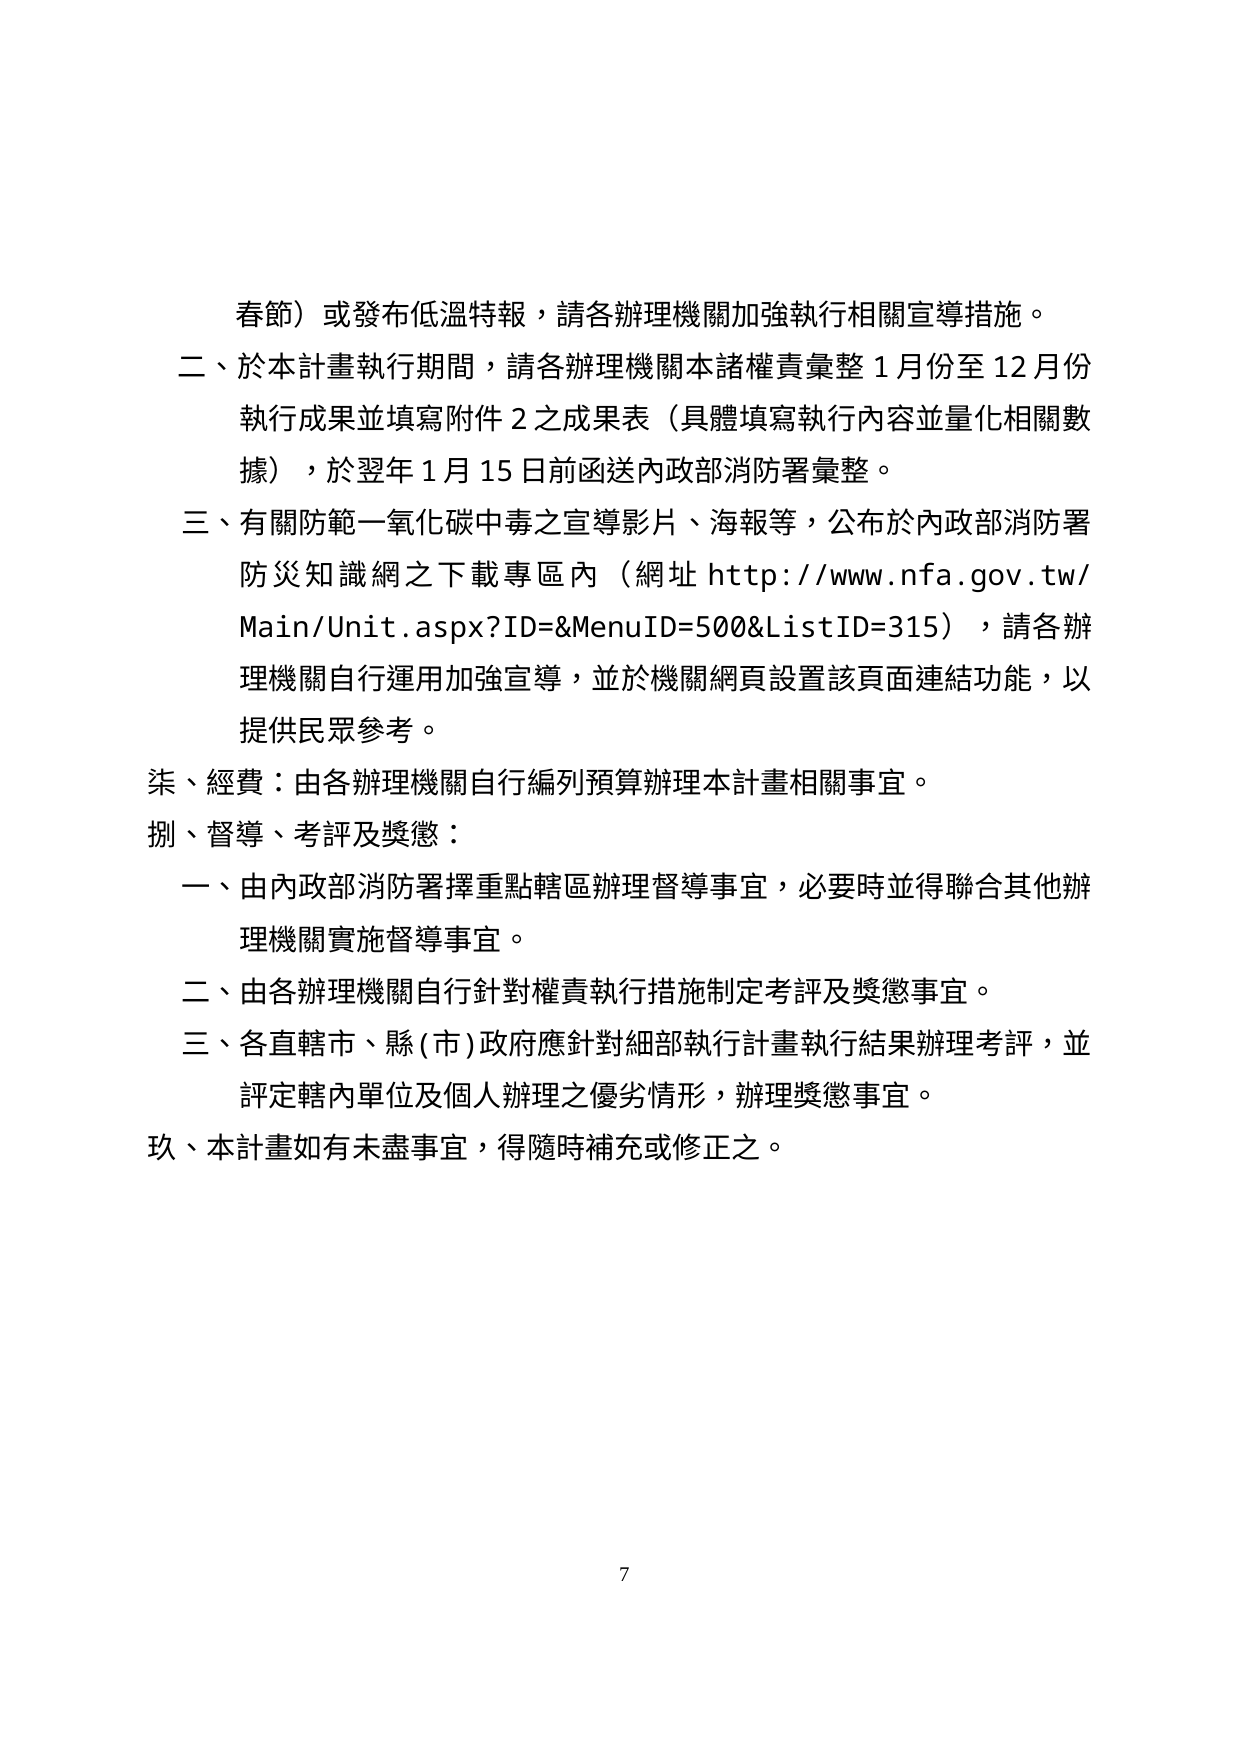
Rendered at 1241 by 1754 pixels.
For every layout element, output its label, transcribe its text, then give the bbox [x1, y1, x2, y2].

text 一、由內政部消防署擇重點轄區辦理督導事宜，必要時並得聯合其他辦理機關實施督導事宜。 [181, 856, 1092, 960]
text 二、由各辦理機關自行針對權責執行措施制定考評及獎懲事宜。 [181, 960, 1092, 1012]
text 三、有關防範一氧化碳中毒之宣導影片、海報等，公布於內政部消防署防災知識網之下載專區內（網址http://www.nfa.gov.tw/Main/Unit.aspx?ID=&MenuID=500&ListID=315），請各辦理機關自行運用加強宣導，並於機關網頁設置該頁面連結功能，以提供民眾參考。 [181, 492, 1092, 752]
text 柒、經費：由各辦理機關自行編列預算辦理本計畫相關事宜。 [148, 752, 1092, 804]
text 捌、督導、考評及獎懲： [148, 804, 1092, 856]
text 玖、本計畫如有未盡事宜，得隨時補充或修正之。 [148, 1117, 1092, 1169]
text 二、於本計畫執行期間，請各辦理機關本諸權責彙整1月份至12月份執行成果並填寫附件2之成果表（具體填寫執行內容並量化相關數據），於翌年1月15日前函送內政部消防署彙整。 [177, 335, 1092, 492]
text 春節）或發布低溫特報，請各辦理機關加強執行相關宣導措施。 [148, 283, 1092, 335]
text 三、各直轄市、縣(市)政府應針對細部執行計畫執行結果辦理考評，並評定轄內單位及個人辦理之優劣情形，辦理獎懲事宜。 [181, 1012, 1092, 1117]
